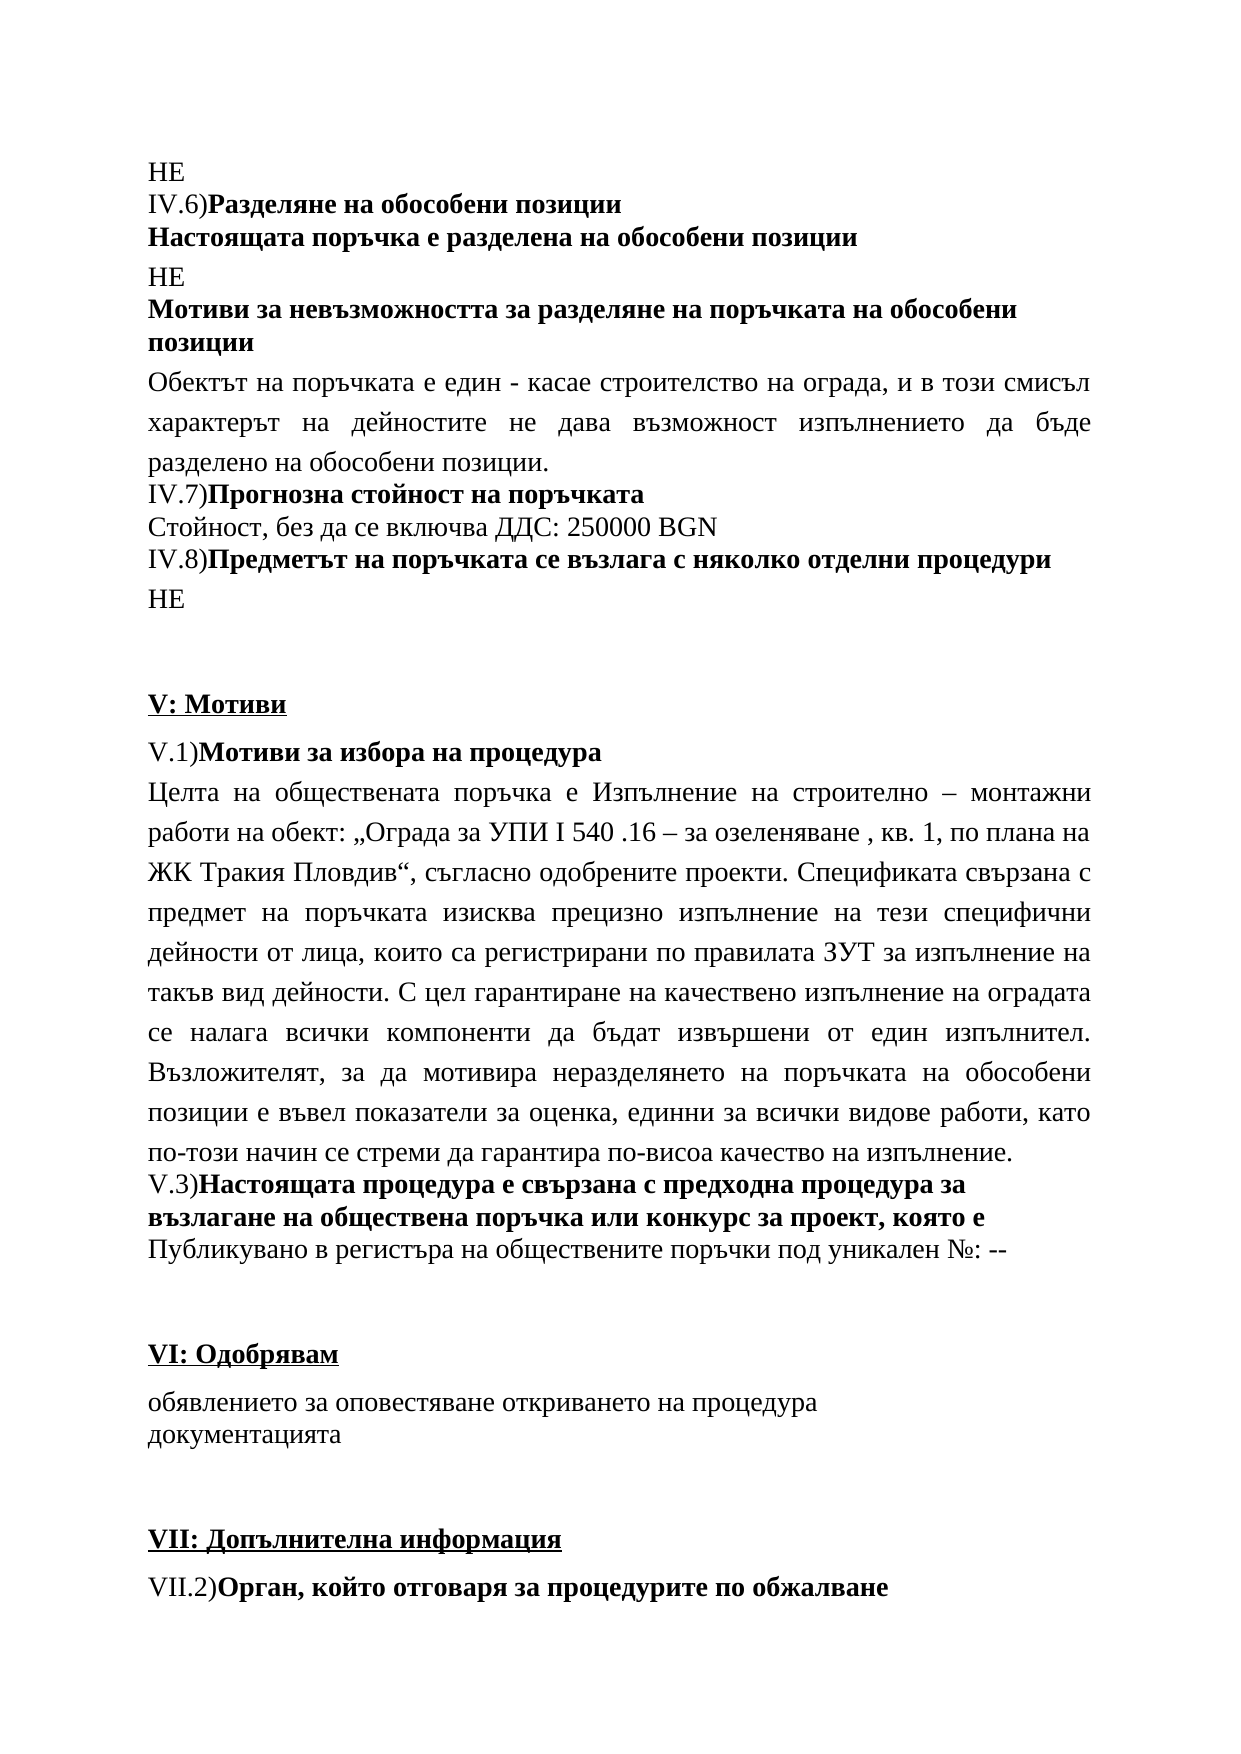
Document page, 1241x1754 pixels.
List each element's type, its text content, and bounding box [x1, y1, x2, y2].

text VI: Одобрявам [148, 1329, 1093, 1369]
text VII.2)Орган, който отговаря за процедурите по обжалване [148, 1570, 1093, 1602]
text IV.7)Прогнозна стойност на поръчката [148, 477, 1093, 509]
text обявлението за оповестяване откриването на процедура [148, 1385, 1093, 1417]
text Мотиви за невъзможността за разделяне на поръчката на обособени позиции [148, 292, 1093, 357]
text V.3)Настоящата процедура е свързана с предходна процедура за възлагане на обществена поръчка или конкурс за проект, която е [148, 1167, 1093, 1232]
text Настоящата поръчка е разделена на обособени позиции [148, 220, 1093, 252]
text Обектът на поръчката е един - касае строителство на ограда, и в този смисъл характерът на дейностите не дава възможност изпълнението да бъде разделено на обособени позиции. [148, 357, 1093, 477]
text НЕ [148, 148, 1093, 188]
text НЕ [148, 252, 1093, 292]
text V.1)Мотиви за избора на процедура [148, 735, 1093, 767]
text Публикувано в регистъра на обществените поръчки под уникален №: -- [148, 1232, 1093, 1264]
text Целта на обществената поръчка е Изпълнение на строително – монтажни работи на обект: „Ограда за УПИ I 540 .16 – за озеленяване , кв. 1, по плана на ЖК Тракия Пловдив“, съгласно одобрените проекти. Спецификата свързана с предмет на поръчката изисква прецизно изпълнение на тези специфични дейности от лица, които са регистрирани по правилата ЗУТ за изпълнение на такъв вид дейности. С цел гарантиране на качествено изпълнение на оградата се налага всички компоненти да бъдат извършени от един изпълнител. Възложителят, за да мотивира неразделянето на поръчката на обособени позиции е въвел показатели за оценка, единни за всички видове работи, като по-този начин се стреми да гарантира по-висоа качество на изпълнение. [148, 767, 1093, 1167]
text IV.8)Предметът на поръчката се възлага с няколко отделни процедури [148, 542, 1093, 574]
text документацията [148, 1417, 1093, 1449]
text VII: Допълнителна информация [148, 1514, 1093, 1554]
text V: Мотиви [148, 679, 1093, 719]
text Стойност, без да се включва ДДС: 250000 BGN [148, 509, 1093, 542]
text НЕ [148, 574, 1093, 614]
text IV.6)Разделяне на обособени позиции [148, 188, 1093, 220]
